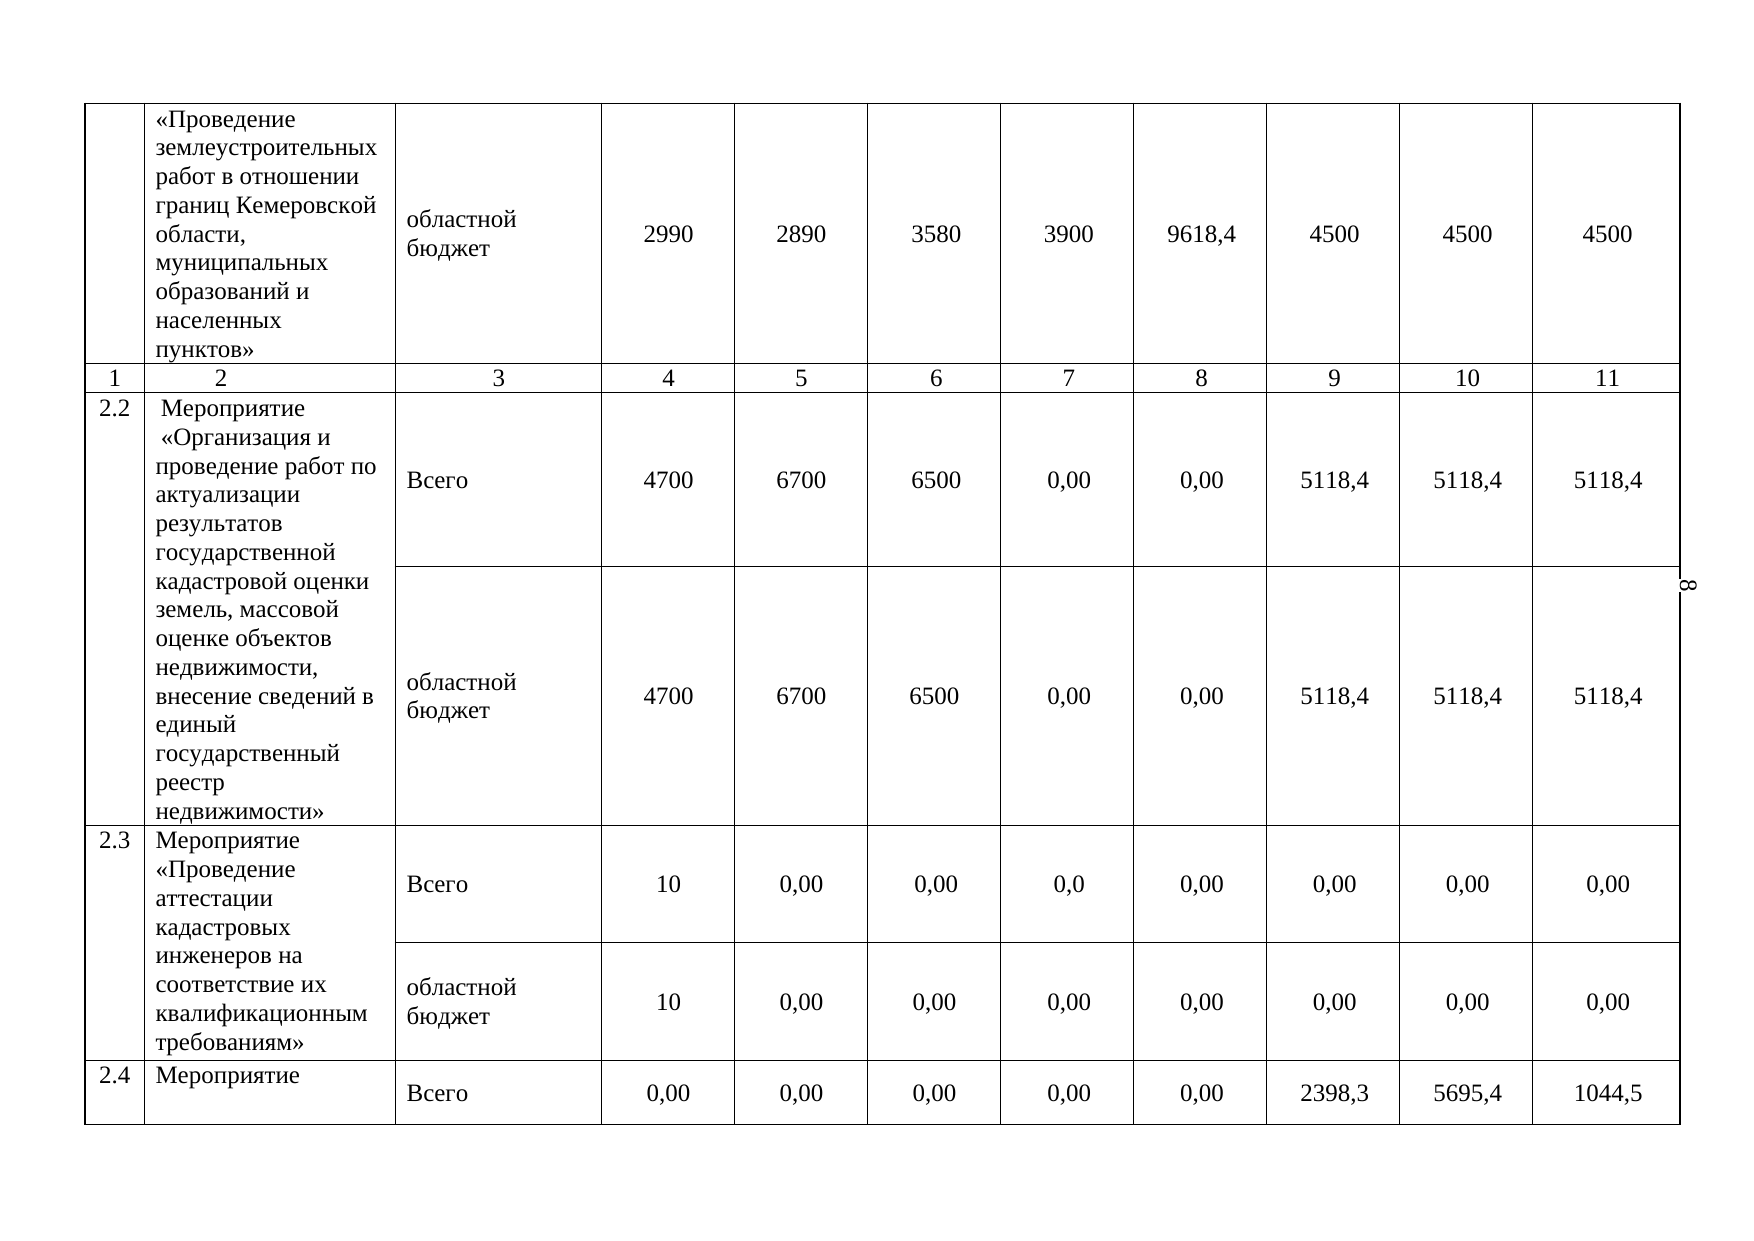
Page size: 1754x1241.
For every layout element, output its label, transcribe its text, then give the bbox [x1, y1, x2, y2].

table_cell областной бюджет [396, 104, 601, 362]
table_cell 0,00 [1533, 943, 1679, 1059]
table_cell Мероприятие [145, 1061, 395, 1124]
table_cell 0,00 [735, 826, 867, 942]
table_cell 0,00 [1134, 567, 1266, 824]
table_cell 2.3 [86, 826, 144, 1059]
table_cell 11 [1533, 364, 1679, 392]
table_cell 0,00 [1400, 943, 1532, 1059]
table_cell 9618,4 [1134, 104, 1266, 362]
table_cell 0,00 [1134, 1061, 1266, 1124]
table_cell 9 [1267, 364, 1399, 392]
table_cell 6700 [735, 393, 867, 566]
table_cell 0,00 [735, 943, 867, 1059]
table_cell 4500 [1267, 104, 1399, 362]
table_cell 2.2 [86, 393, 144, 824]
table_cell областной бюджет [396, 567, 601, 824]
table_cell 10 [602, 943, 734, 1059]
table_cell 0,00 [1001, 567, 1133, 824]
table_cell Мероприятие «Проведение аттестации кадастровых инженеров на соответствие их квалификационным требованиям» [145, 826, 395, 1059]
table_cell Мероприятие «Организация и проведение работ по актуализации результатов государственной кадастровой оценки земель, массовой оценке объектов недвижимости, внесение сведений в единый государственный реестр недвижимости» [145, 393, 395, 824]
table_cell 0,00 [1134, 826, 1266, 942]
table_cell Всего [396, 826, 601, 942]
table_cell Всего [396, 393, 601, 566]
table_cell 0,00 [1001, 943, 1133, 1059]
table_cell 5118,4 [1267, 567, 1399, 824]
table_cell «Проведение землеустроительных работ в отношении границ Кемеровской области, муниципальных образований и населенных пунктов» [145, 104, 395, 362]
table_cell 2890 [735, 104, 867, 362]
table_cell 4700 [602, 393, 734, 566]
table_cell 0,00 [868, 826, 1000, 942]
table_cell 0,00 [1134, 393, 1266, 566]
table_cell 3580 [868, 104, 1000, 362]
table_cell 0,00 [868, 943, 1000, 1059]
table_cell [86, 104, 144, 362]
table_cell 4700 [602, 567, 734, 824]
table_cell 10 [1400, 364, 1532, 392]
table_cell 0,00 [735, 1061, 867, 1124]
table_cell 3900 [1001, 104, 1133, 362]
table_cell 5118,4 [1267, 393, 1399, 566]
table_cell Всего [396, 1061, 601, 1124]
table_cell областной бюджет [396, 943, 601, 1059]
table_cell 4500 [1533, 104, 1679, 362]
table_cell 0,00 [1533, 826, 1679, 942]
table_cell 5118,4 [1533, 567, 1679, 824]
table_cell 6 [868, 364, 1000, 392]
table_cell 2398,3 [1267, 1061, 1399, 1124]
table_cell 0,00 [1001, 393, 1133, 566]
table_cell 5118,4 [1400, 567, 1532, 824]
table_cell 8 [1134, 364, 1266, 392]
table_cell 5118,4 [1533, 393, 1679, 566]
table_cell 5695,4 [1400, 1061, 1532, 1124]
table_cell 2 [145, 364, 395, 392]
table_cell 0,00 [1001, 1061, 1133, 1124]
table_cell 6500 [868, 567, 1000, 824]
table_cell 1044,5 [1533, 1061, 1679, 1124]
table_cell 0,00 [1400, 826, 1532, 942]
table_cell 3 [396, 364, 601, 392]
table_cell 0,00 [868, 1061, 1000, 1124]
table_cell 1 [86, 364, 144, 392]
table_cell 5 [735, 364, 867, 392]
table_cell 0,00 [1267, 943, 1399, 1059]
table_cell 4500 [1400, 104, 1532, 362]
table_cell 7 [1001, 364, 1133, 392]
table_cell 10 [602, 826, 734, 942]
table_cell 0,00 [1267, 826, 1399, 942]
table_cell 5118,4 [1400, 393, 1532, 566]
table_cell 0,0 [1001, 826, 1133, 942]
table_cell 6700 [735, 567, 867, 824]
table_cell 2.4 [86, 1061, 144, 1124]
table_cell 4 [602, 364, 734, 392]
table_cell 0,00 [602, 1061, 734, 1124]
table_cell 0,00 [1134, 943, 1266, 1059]
table_cell 6500 [868, 393, 1000, 566]
table_cell 2990 [602, 104, 734, 362]
